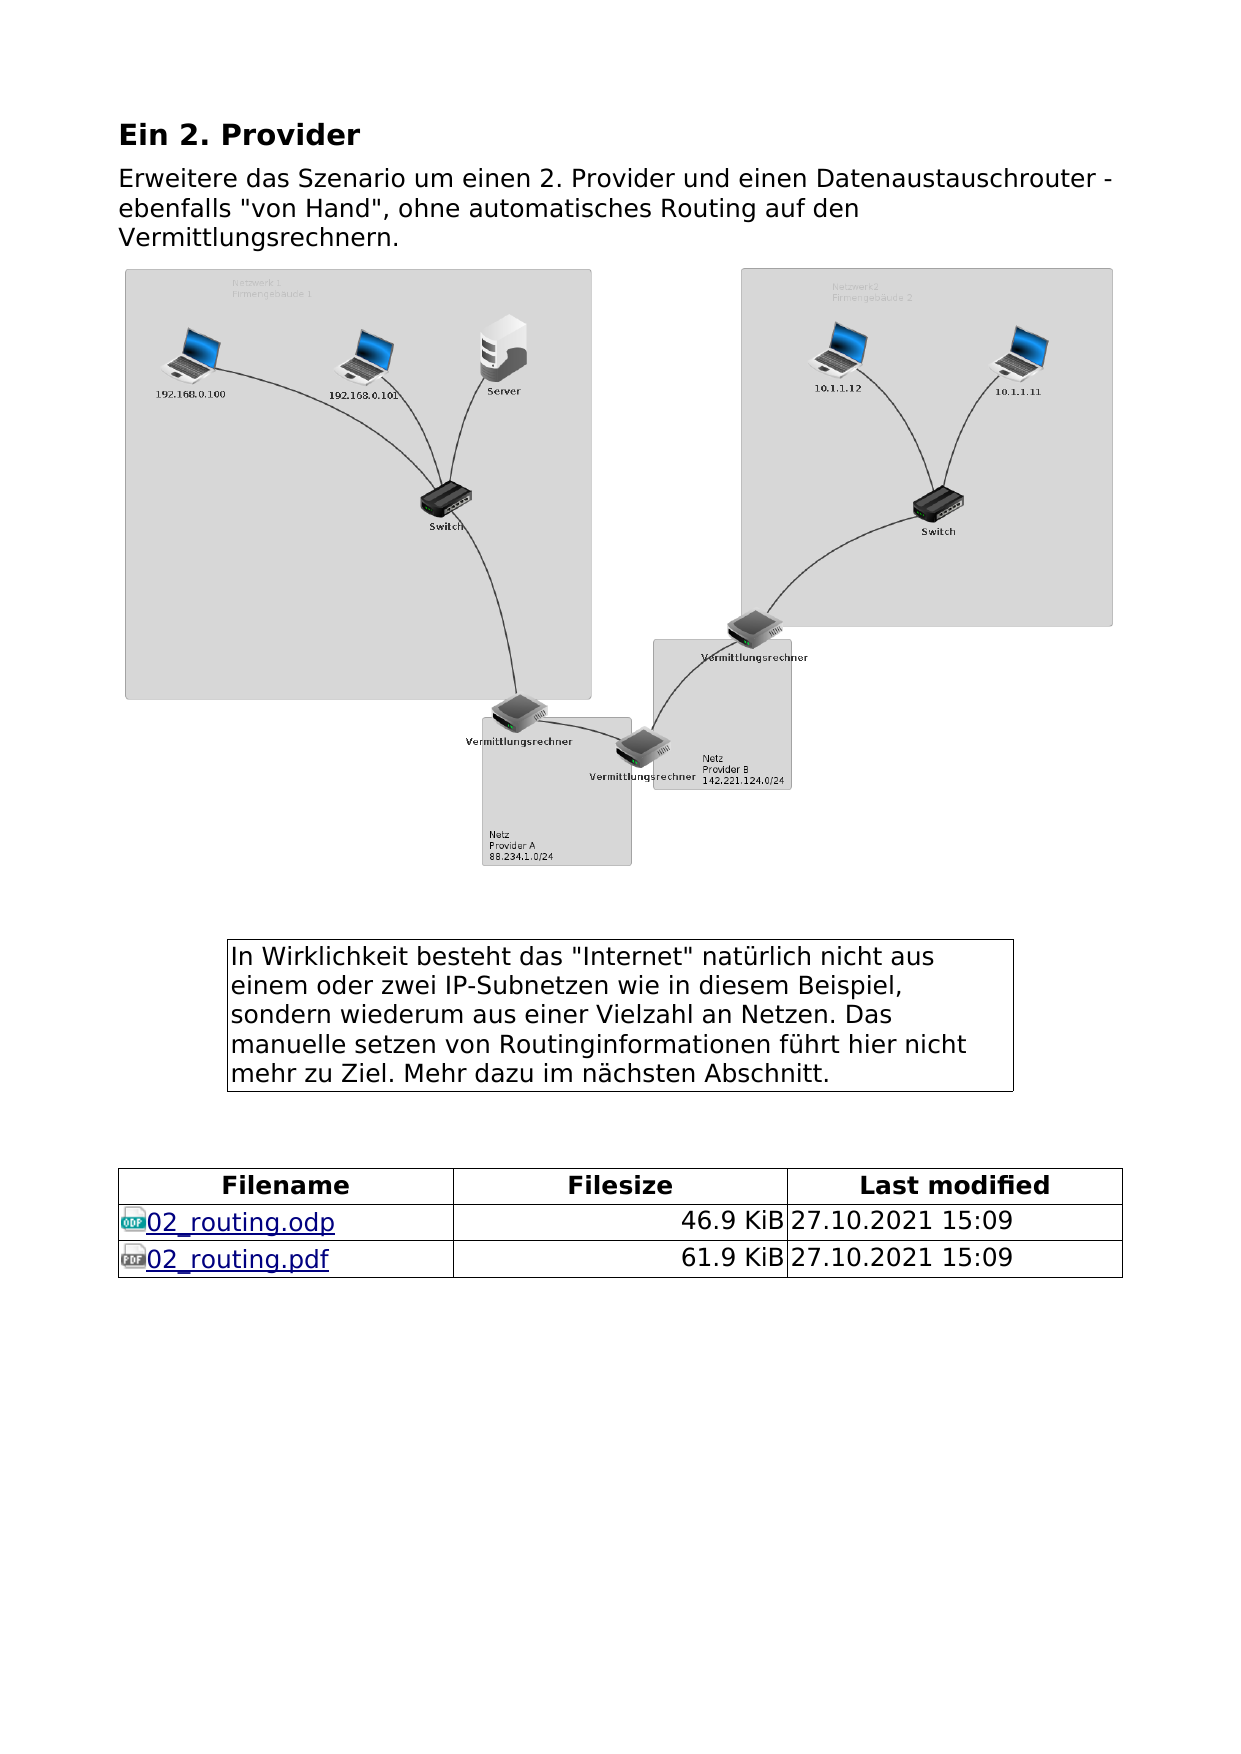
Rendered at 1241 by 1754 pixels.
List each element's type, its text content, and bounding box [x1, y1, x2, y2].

table_header In Wirklichkeit besteht das "Internet" natürlich nicht aus einem oder zwei IP-Subnetzen wie in diesem Beispiel, sondern wiederum aus einer Vielzahl an Netzen. Das manuelle setzen von Routinginformationen führt hier nicht mehr zu Ziel. Mehr dazu im nächsten Abschnitt. [228, 940, 1013, 1091]
picture [118, 264, 1123, 874]
subtitle Ein 2. Provider [118, 118, 1122, 152]
table_cell 27.10.2021 15:09 [788, 1205, 1122, 1240]
table_header Last modified [788, 1169, 1122, 1203]
table_cell 61.9 KiB [454, 1241, 787, 1277]
table_cell 27.10.2021 15:09 [788, 1241, 1122, 1277]
table_header Filename [119, 1169, 453, 1203]
picture [121, 1243, 147, 1269]
table_header Filesize [454, 1169, 787, 1203]
table_cell 02_routing.pdf [119, 1241, 453, 1277]
table_cell 46.9 KiB [454, 1205, 787, 1240]
text Erweitere das Szenario um einen 2. Provider und einen Datenaustauschrouter - ebenfalls "von Hand", ohne automatisches Routing auf den Vermittlungsrechnern. [118, 164, 1122, 252]
table_cell 02_routing.odp [119, 1205, 453, 1240]
picture [121, 1206, 147, 1232]
